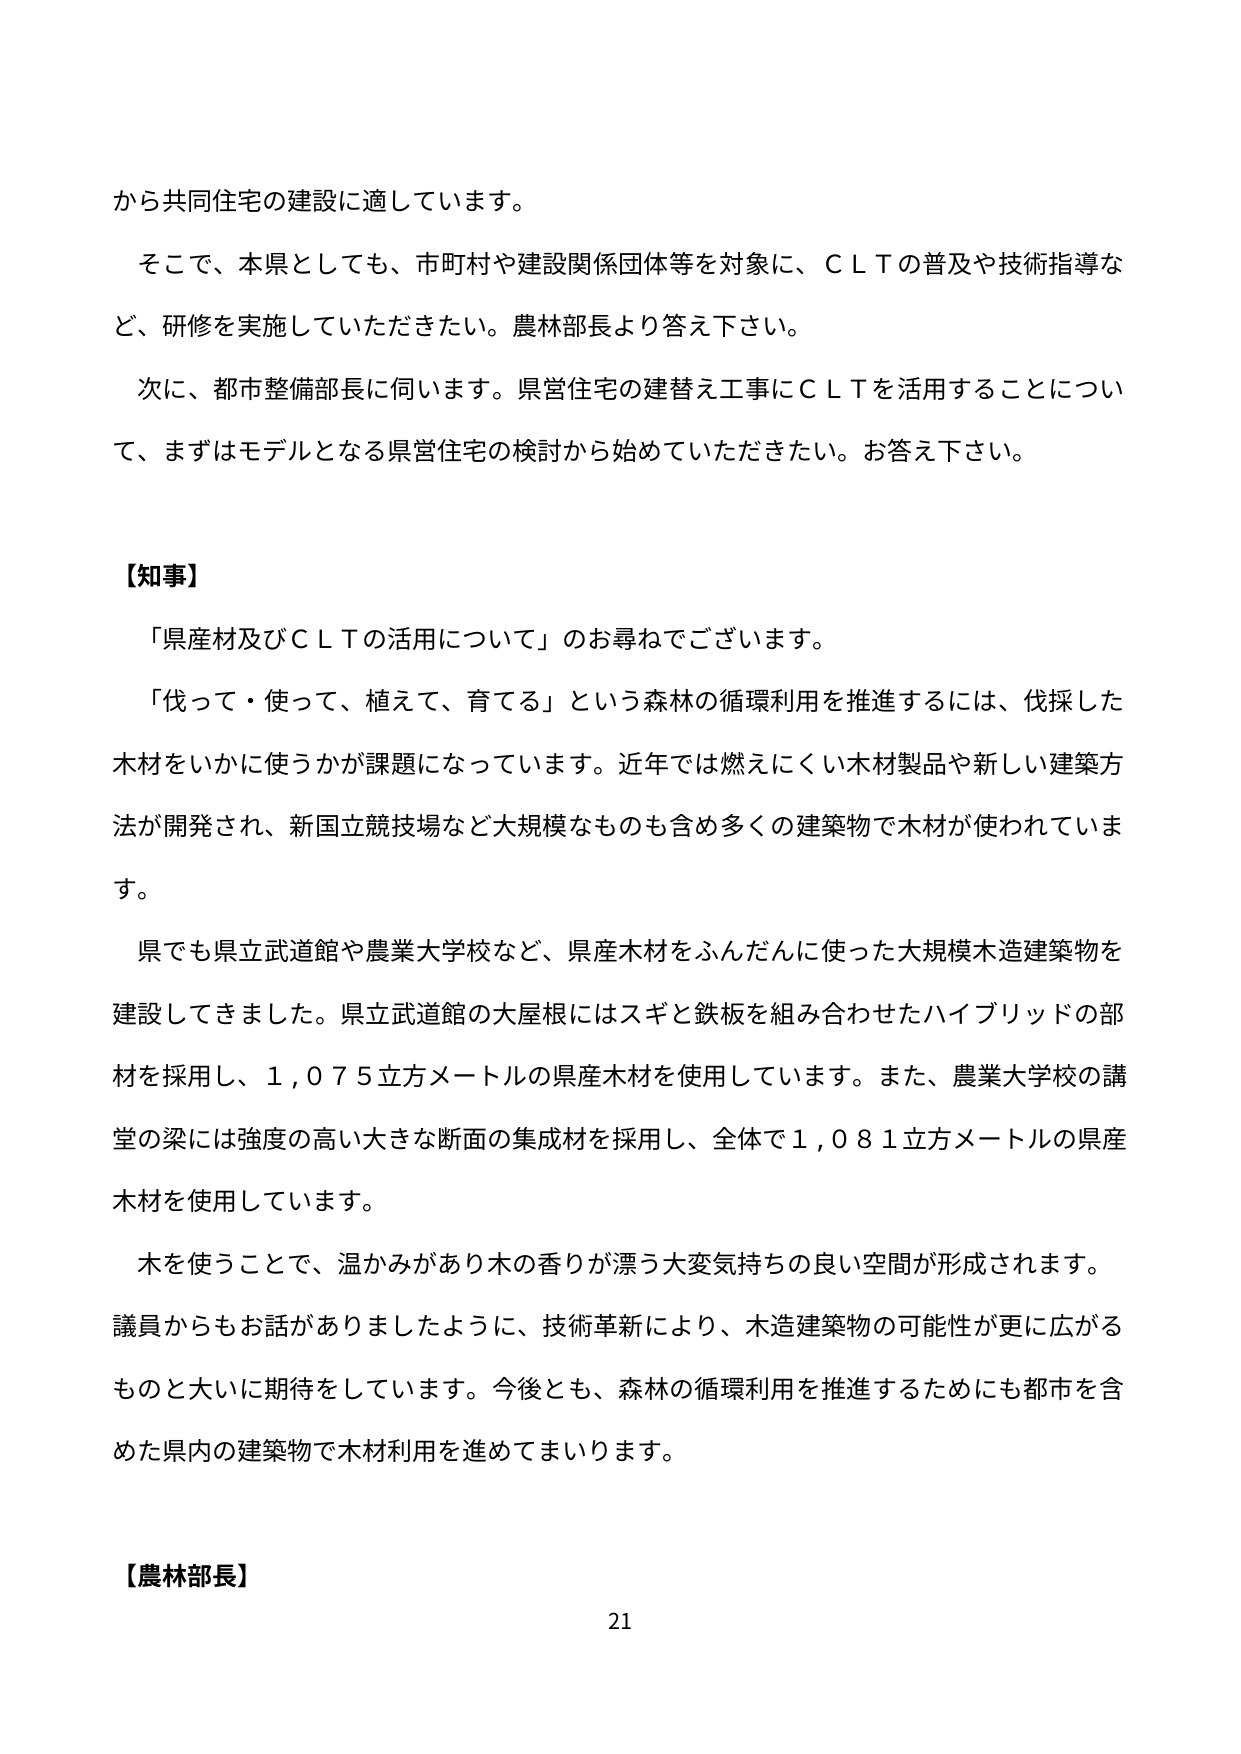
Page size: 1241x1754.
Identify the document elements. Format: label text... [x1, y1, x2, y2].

text 議員からもお話がありましたように、技術革新により、木造建築物の可能性が更に広がるものと大いに期待をしています。今後とも、森林の循環利用を推進するためにも都市を含めた県内の建築物で木材利用を進めてまいります。 [112, 1283, 1128, 1471]
text 「県産材及びＣＬＴの活用について」のお尋ねでございます。 [112, 596, 1128, 658]
text 次に、都市整備部長に伺います。県営住宅の建替え工事にＣＬＴを活用することについて、まずはモデルとなる県営住宅の検討から始めていただきたい。お答え下さい。 [112, 346, 1128, 471]
text 【知事】 [112, 533, 1128, 596]
text 【農林部長】 [112, 1533, 1128, 1596]
text から共同住宅の建設に適しています。 [112, 158, 1128, 221]
text 県でも県立武道館や農業大学校など、県産木材をふんだんに使った大規模木造建築物を建設してきました。県立武道館の大屋根にはスギと鉄板を組み合わせたハイブリッドの部材を採用し、１,０７５立方メートルの県産木材を使用しています。また、農業大学校の講堂の梁には強度の高い大きな断面の集成材を採用し、全体で１,０８１立方メートルの県産木材を使用しています。 [112, 908, 1128, 1221]
text 木を使うことで、温かみがあり木の香りが漂う大変気持ちの良い空間が形成されます。 [112, 1221, 1128, 1283]
text そこで、本県としても、市町村や建設関係団体等を対象に、ＣＬＴの普及や技術指導など、研修を実施していただきたい。農林部長より答え下さい。 [112, 221, 1128, 346]
text 「伐って・使って、植えて、育てる」という森林の循環利用を推進するには、伐採した木材をいかに使うかが課題になっています。近年では燃えにくい木材製品や新しい建築方法が開発され、新国立競技場など大規模なものも含め多くの建築物で木材が使われています。 [112, 658, 1128, 908]
